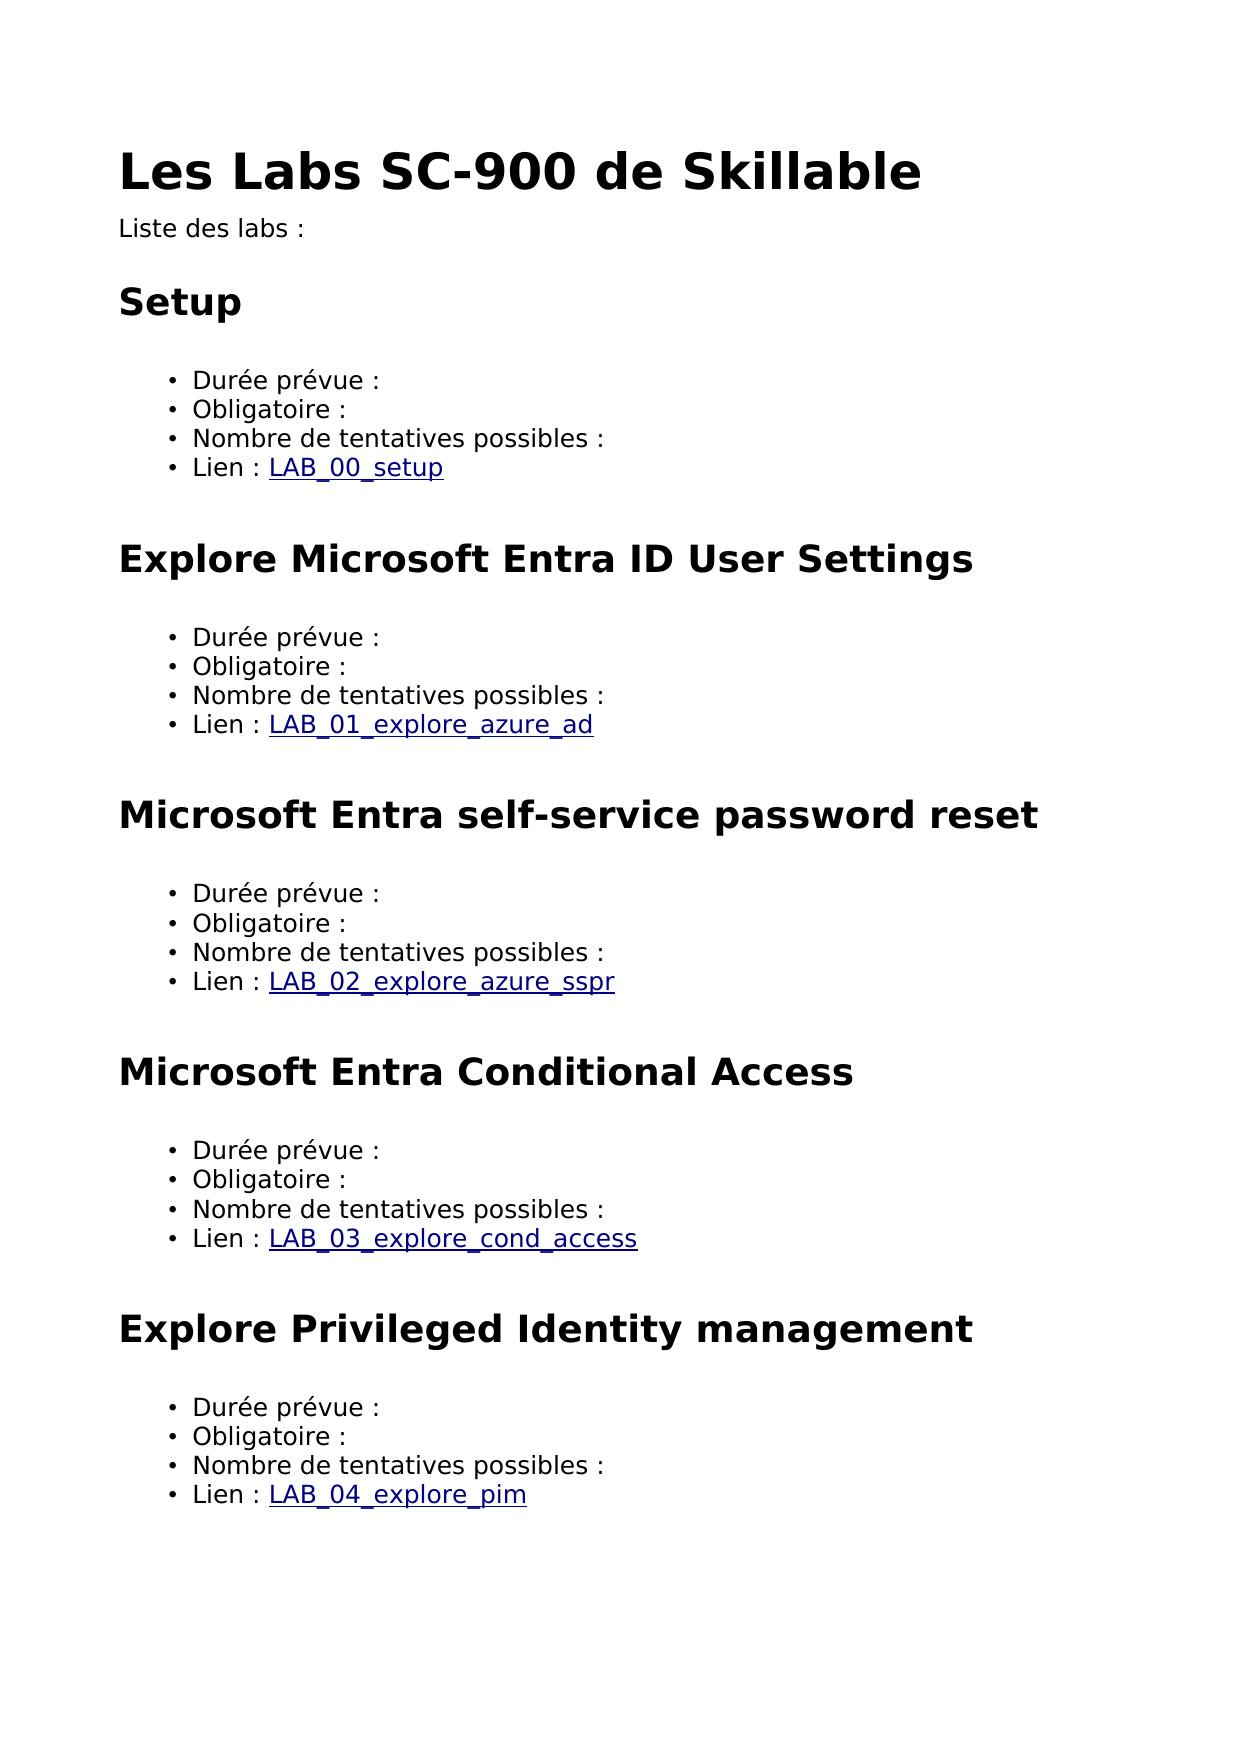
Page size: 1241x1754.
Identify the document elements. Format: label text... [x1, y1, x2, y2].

list Lien : LAB_01_explore_azure_ad [177, 710, 1122, 739]
list Durée prévue : [177, 1393, 1122, 1422]
subtitle Microsoft Entra Conditional Access [118, 1051, 1122, 1094]
subtitle Explore Privileged Identity management [118, 1308, 1122, 1351]
list Obligatoire : [177, 1422, 1122, 1452]
list Obligatoire : [177, 652, 1122, 681]
list Lien : LAB_03_explore_cond_access [177, 1224, 1122, 1253]
list Lien : LAB_00_setup [177, 454, 1122, 483]
subtitle Microsoft Entra self-service password reset [118, 794, 1122, 838]
list Obligatoire : [177, 1166, 1122, 1195]
text Liste des labs : [118, 214, 1122, 243]
list Obligatoire : [177, 395, 1122, 424]
subtitle Setup [118, 281, 1122, 324]
list Lien : LAB_02_explore_azure_sspr [177, 967, 1122, 996]
list Lien : LAB_04_explore_pim [177, 1481, 1122, 1510]
list Durée prévue : [177, 623, 1122, 652]
list Nombre de tentatives possibles : [177, 681, 1122, 710]
list Durée prévue : [177, 366, 1122, 395]
subtitle Explore Microsoft Entra ID User Settings [118, 537, 1122, 581]
list Durée prévue : [177, 880, 1122, 909]
list Nombre de tentatives possibles : [177, 424, 1122, 454]
subtitle Les Labs SC-900 de Skillable [118, 143, 1122, 201]
list Nombre de tentatives possibles : [177, 938, 1122, 967]
list Durée prévue : [177, 1136, 1122, 1166]
list Nombre de tentatives possibles : [177, 1195, 1122, 1224]
list Nombre de tentatives possibles : [177, 1452, 1122, 1481]
list Obligatoire : [177, 909, 1122, 938]
